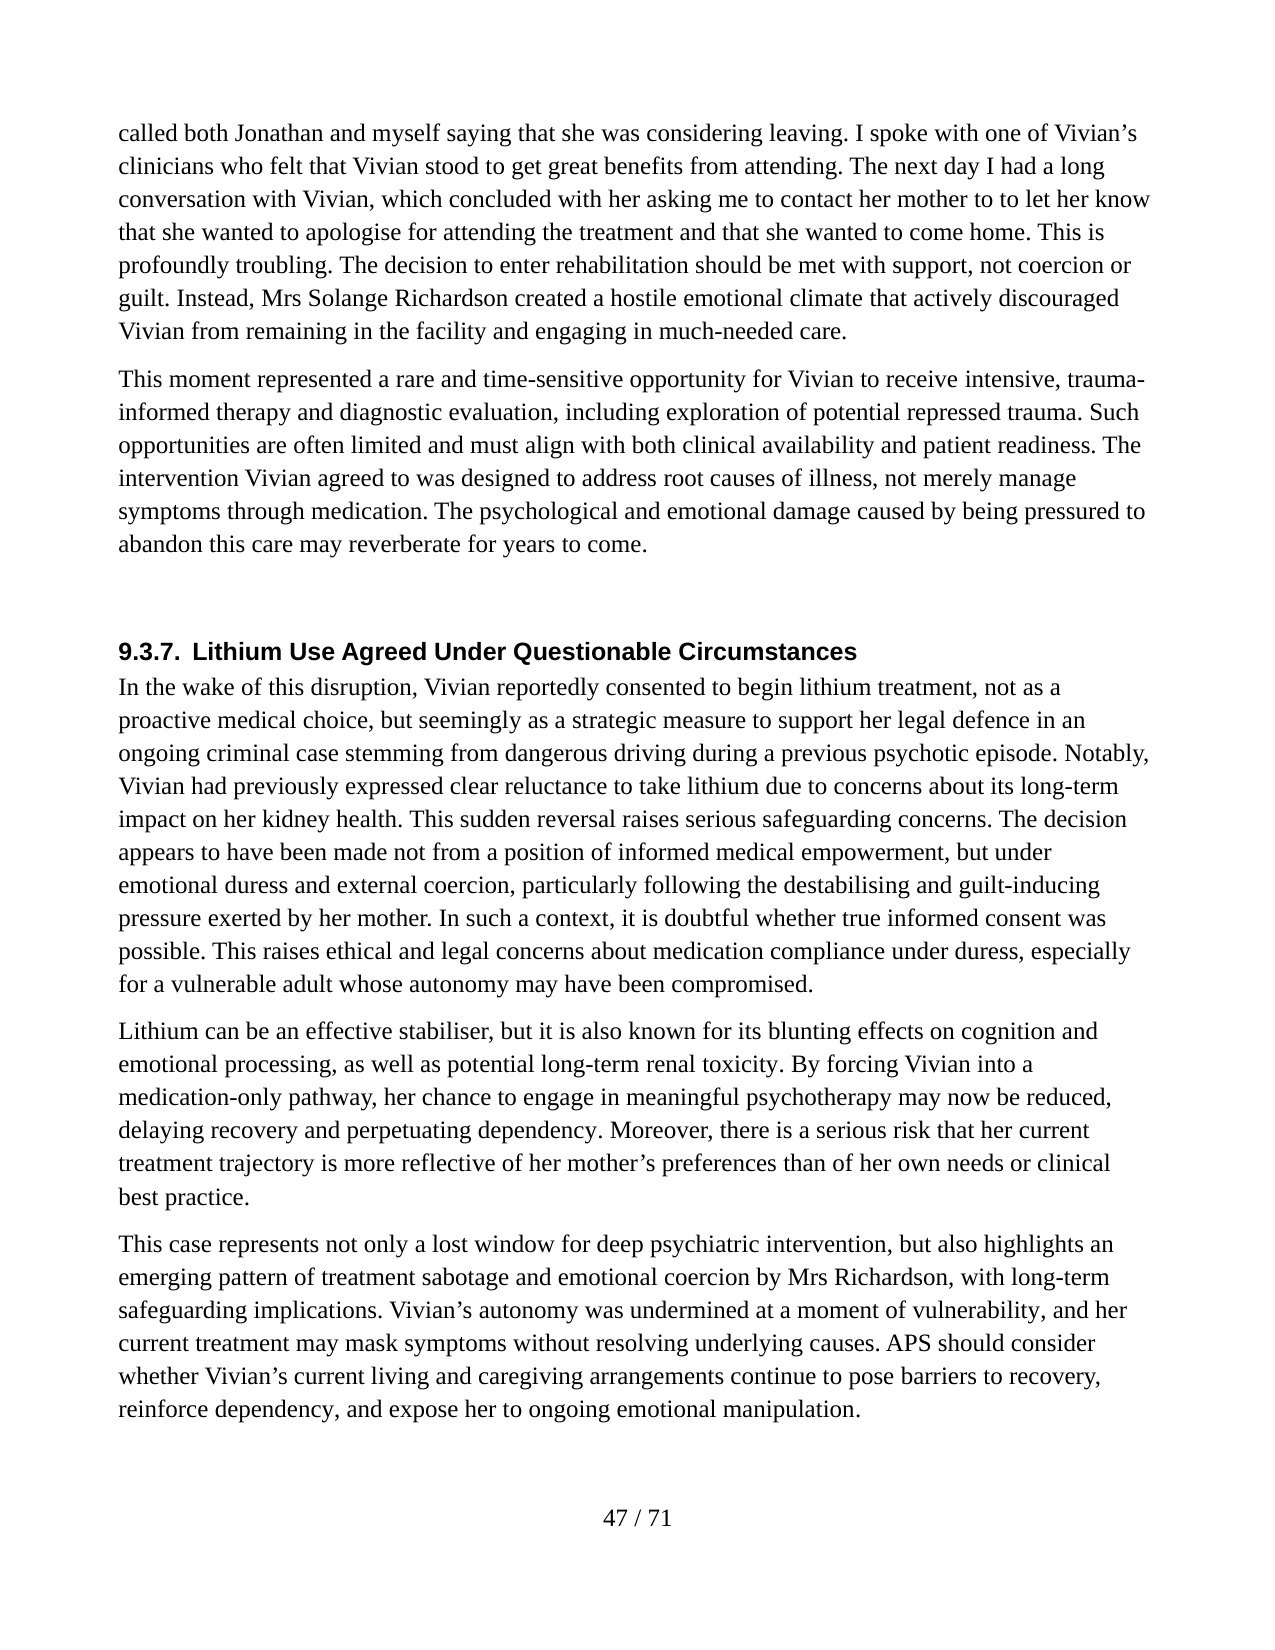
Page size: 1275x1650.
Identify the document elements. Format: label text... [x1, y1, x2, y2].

text Lithium can be an effective stabiliser, but it is also known for its blunting effects on cognition and emotional processing, as well as potential long-term renal toxicity. By forcing Vivian into a medication-only pathway, her chance to engage in meaningful psychotherapy may now be reduced, delaying recovery and perpetuating dependency. Moreover, there is a serious risk that her current treatment trajectory is more reflective of her mother’s preferences than of her own needs or clinical best practice. [118, 1016, 1157, 1210]
text In the wake of this disruption, Vivian reportedly consented to begin lithium treatment, not as a proactive medical choice, but seemingly as a strategic measure to support her legal defence in an ongoing criminal case stemming from dangerous driving during a previous psychotic episode. Notably, Vivian had previously expressed clear reluctance to take lithium due to concerns about its long-term impact on her kidney health. This sudden reversal raises serious safeguarding concerns. The decision appears to have been made not from a position of informed medical empowerment, but under emotional duress and external coercion, particularly following the destabilising and guilt-inducing pressure exerted by her mother. In such a context, it is doubtful whether true informed consent was possible. This raises ethical and legal concerns about medication compliance under duress, especially for a vulnerable adult whose autonomy may have been compromised. [118, 672, 1157, 998]
text This case represents not only a lost window for deep psychiatric intervention, but also highlights an emerging pattern of treatment sabotage and emotional coercion by Mrs Richardson, with long-term safeguarding implications. Vivian’s autonomy was undermined at a moment of vulnerability, and her current treatment may mask symptoms without resolving underlying causes. APS should consider whether Vivian’s current living and caregiving arrangements continue to pose barriers to recovery, reinforce dependency, and expose her to ongoing emotional manipulation. [118, 1229, 1157, 1423]
text called both Jonathan and myself saying that she was considering leaving. I spoke with one of Vivian’s clinicians who felt that Vivian stood to get great benefits from attending. The next day I had a long conversation with Vivian, which concluded with her asking me to contact her mother to to let her know that she wanted to apologise for attending the treatment and that she wanted to come home. This is profoundly troubling. The decision to enter rehabilitation should be met with support, not coercion or guilt. Instead, Mrs Solange Richardson created a hostile emotional climate that actively discouraged Vivian from remaining in the facility and engaging in much-needed care. [118, 118, 1157, 345]
text This moment represented a rare and time-sensitive opportunity for Vivian to receive intensive, trauma-informed therapy and diagnostic evaluation, including exploration of potential repressed trauma. Such opportunities are often limited and must align with both clinical availability and patient readiness. The intervention Vivian agreed to was designed to address root causes of illness, not merely manage symptoms through medication. The psychological and emotional damage caused by being pressured to abandon this care may reverberate for years to come. [118, 364, 1157, 558]
subtitle Lithium Use Agreed Under Questionable Circumstances [118, 637, 1157, 665]
